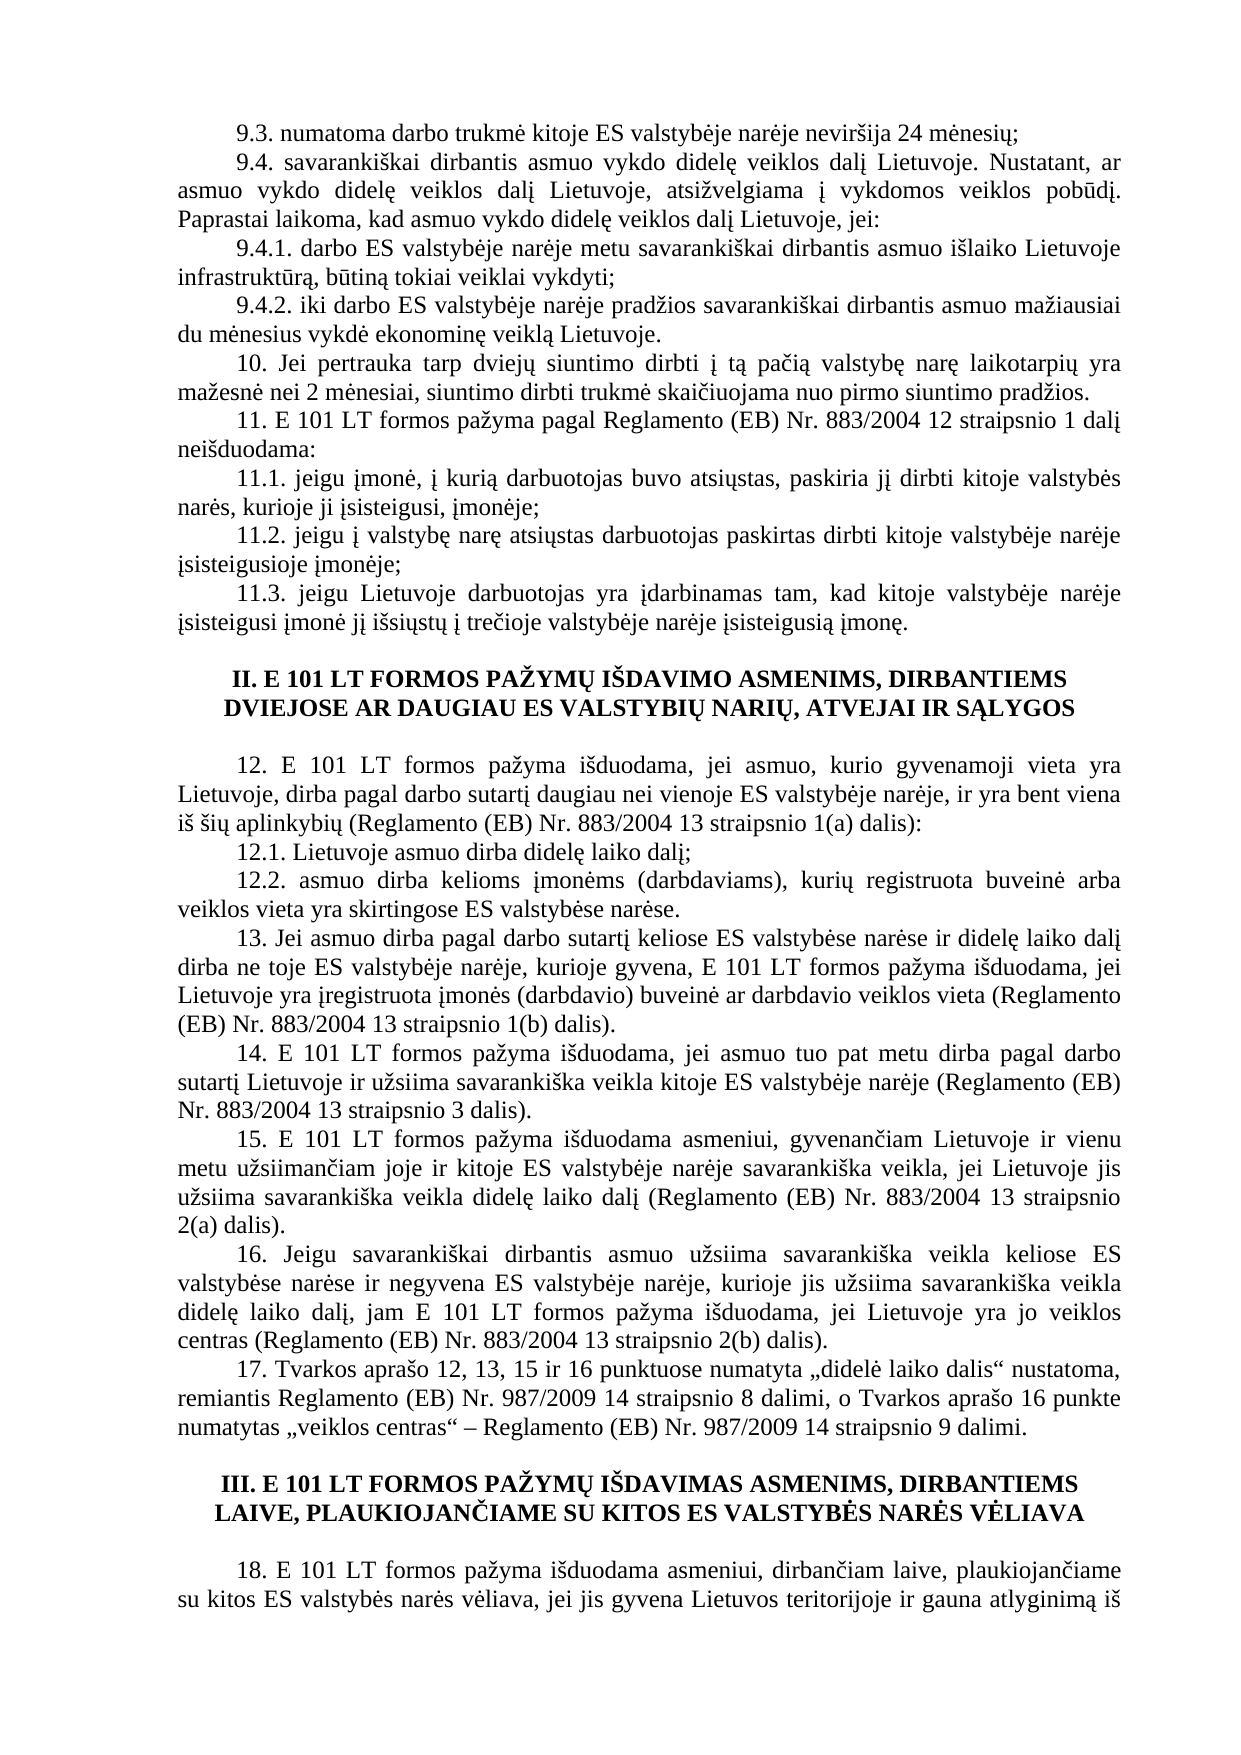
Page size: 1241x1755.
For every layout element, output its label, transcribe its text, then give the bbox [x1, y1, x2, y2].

text 9.4.1. darbo ES valstybėje narėje metu savarankiškai dirbantis asmuo išlaiko Lietuvoje infrastruktūrą, būtiną tokiai veiklai vykdyti; [177, 233, 1122, 291]
text 15. E 101 LT formos pažyma išduodama asmeniui, gyvenančiam Lietuvoje ir vienu metu užsiimančiam joje ir kitoje ES valstybėje narėje savarankiška veikla, jei Lietuvoje jis užsiima savarankiška veikla didelę laiko dalį (Reglamento (EB) Nr. 883/2004 13 straipsnio 2(a) dalis). [177, 1124, 1122, 1239]
text 12.2. asmuo dirba kelioms įmonėms (darbdaviams), kurių registruota buveinė arba veiklos vieta yra skirtingose ES valstybėse narėse. [177, 866, 1122, 923]
text 16. Jeigu savarankiškai dirbantis asmuo užsiima savarankiška veikla keliose ES valstybėse narėse ir negyvena ES valstybėje narėje, kurioje jis užsiima savarankiška veikla didelę laiko dalį, jam E 101 LT formos pažyma išduodama, jei Lietuvoje yra jo veiklos centras (Reglamento (EB) Nr. 883/2004 13 straipsnio 2(b) dalis). [177, 1239, 1122, 1354]
text 11.1. jeigu įmonė, į kurią darbuotojas buvo atsiųstas, paskiria jį dirbti kitoje valstybės narės, kurioje ji įsisteigusi, įmonėje; [177, 463, 1122, 521]
text 13. Jei asmuo dirba pagal darbo sutartį keliose ES valstybėse narėse ir didelę laiko dalį dirba ne toje ES valstybėje narėje, kurioje gyvena, E 101 LT formos pažyma išduodama, jei Lietuvoje yra įregistruota įmonės (darbdavio) buveinė ar darbdavio veiklos vieta (Reglamento (EB) Nr. 883/2004 13 straipsnio 1(b) dalis). [177, 923, 1122, 1038]
text 17. Tvarkos aprašo 12, 13, 15 ir 16 punktuose numatyta „didelė laiko dalis“ nustatoma, remiantis Reglamento (EB) Nr. 987/2009 14 straipsnio 8 dalimi, o Tvarkos aprašo 16 punkte numatytas „veiklos centras“ – Reglamento (EB) Nr. 987/2009 14 straipsnio 9 dalimi. [177, 1354, 1122, 1441]
text 12. E 101 LT formos pažyma išduodama, jei asmuo, kurio gyvenamoji vieta yra Lietuvoje, dirba pagal darbo sutartį daugiau nei vienoje ES valstybėje narėje, ir yra bent viena iš šių aplinkybių (Reglamento (EB) Nr. 883/2004 13 straipsnio 1(a) dalis): [177, 751, 1122, 837]
text 14. E 101 LT formos pažyma išduodama, jei asmuo tuo pat metu dirba pagal darbo sutartį Lietuvoje ir užsiima savarankiška veikla kitoje ES valstybėje narėje (Reglamento (EB) Nr. 883/2004 13 straipsnio 3 dalis). [177, 1038, 1122, 1124]
text 11.3. jeigu Lietuvoje darbuotojas yra įdarbinamas tam, kad kitoje valstybėje narėje įsisteigusi įmonė jį išsiųstų į trečioje valstybėje narėje įsisteigusią įmonę. [177, 578, 1122, 636]
text II. E 101 LT FORMOS PAŽYMŲ IŠDAVIMO ASMENIMS, DIRBANTIEMS DVIEJOSE AR DAUGIAU ES VALSTYBIŲ NARIŲ, ATVEJAI IR SĄLYGOS [177, 664, 1122, 722]
text 9.4.2. iki darbo ES valstybėje narėje pradžios savarankiškai dirbantis asmuo mažiausiai du mėnesius vykdė ekonominę veiklą Lietuvoje. [177, 291, 1122, 348]
text 9.3. numatoma darbo trukmė kitoje ES valstybėje narėje neviršija 24 mėnesių; [177, 118, 1122, 147]
text 18. E 101 LT formos pažyma išduodama asmeniui, dirbančiam laive, plaukiojančiame su kitos ES valstybės narės vėliava, jei jis gyvena Lietuvos teritorijoje ir gauna atlyginimą iš [177, 1556, 1122, 1613]
text 10. Jei pertrauka tarp dviejų siuntimo dirbti į tą pačią valstybę narę laikotarpių yra mažesnė nei 2 mėnesiai, siuntimo dirbti trukmė skaičiuojama nuo pirmo siuntimo pradžios. [177, 348, 1122, 406]
text 9.4. savarankiškai dirbantis asmuo vykdo didelę veiklos dalį Lietuvoje. Nustatant, ar asmuo vykdo didelę veiklos dalį Lietuvoje, atsižvelgiama į vykdomos veiklos pobūdį. Paprastai laikoma, kad asmuo vykdo didelę veiklos dalį Lietuvoje, jei: [177, 147, 1122, 233]
text 11. E 101 LT formos pažyma pagal Reglamento (EB) Nr. 883/2004 12 straipsnio 1 dalį neišduodama: [177, 406, 1122, 463]
text 11.2. jeigu į valstybę narę atsiųstas darbuotojas paskirtas dirbti kitoje valstybėje narėje įsisteigusioje įmonėje; [177, 521, 1122, 578]
text III. E 101 LT FORMOS PAŽYMŲ IŠDAVIMAS ASMENIMS, DIRBANTIEMS LAIVE, PLAUKIOJANČIAME SU KITOS ES VALSTYBĖS NARĖS VĖLIAVA [177, 1469, 1122, 1527]
text 12.1. Lietuvoje asmuo dirba didelę laiko dalį; [177, 837, 1122, 866]
